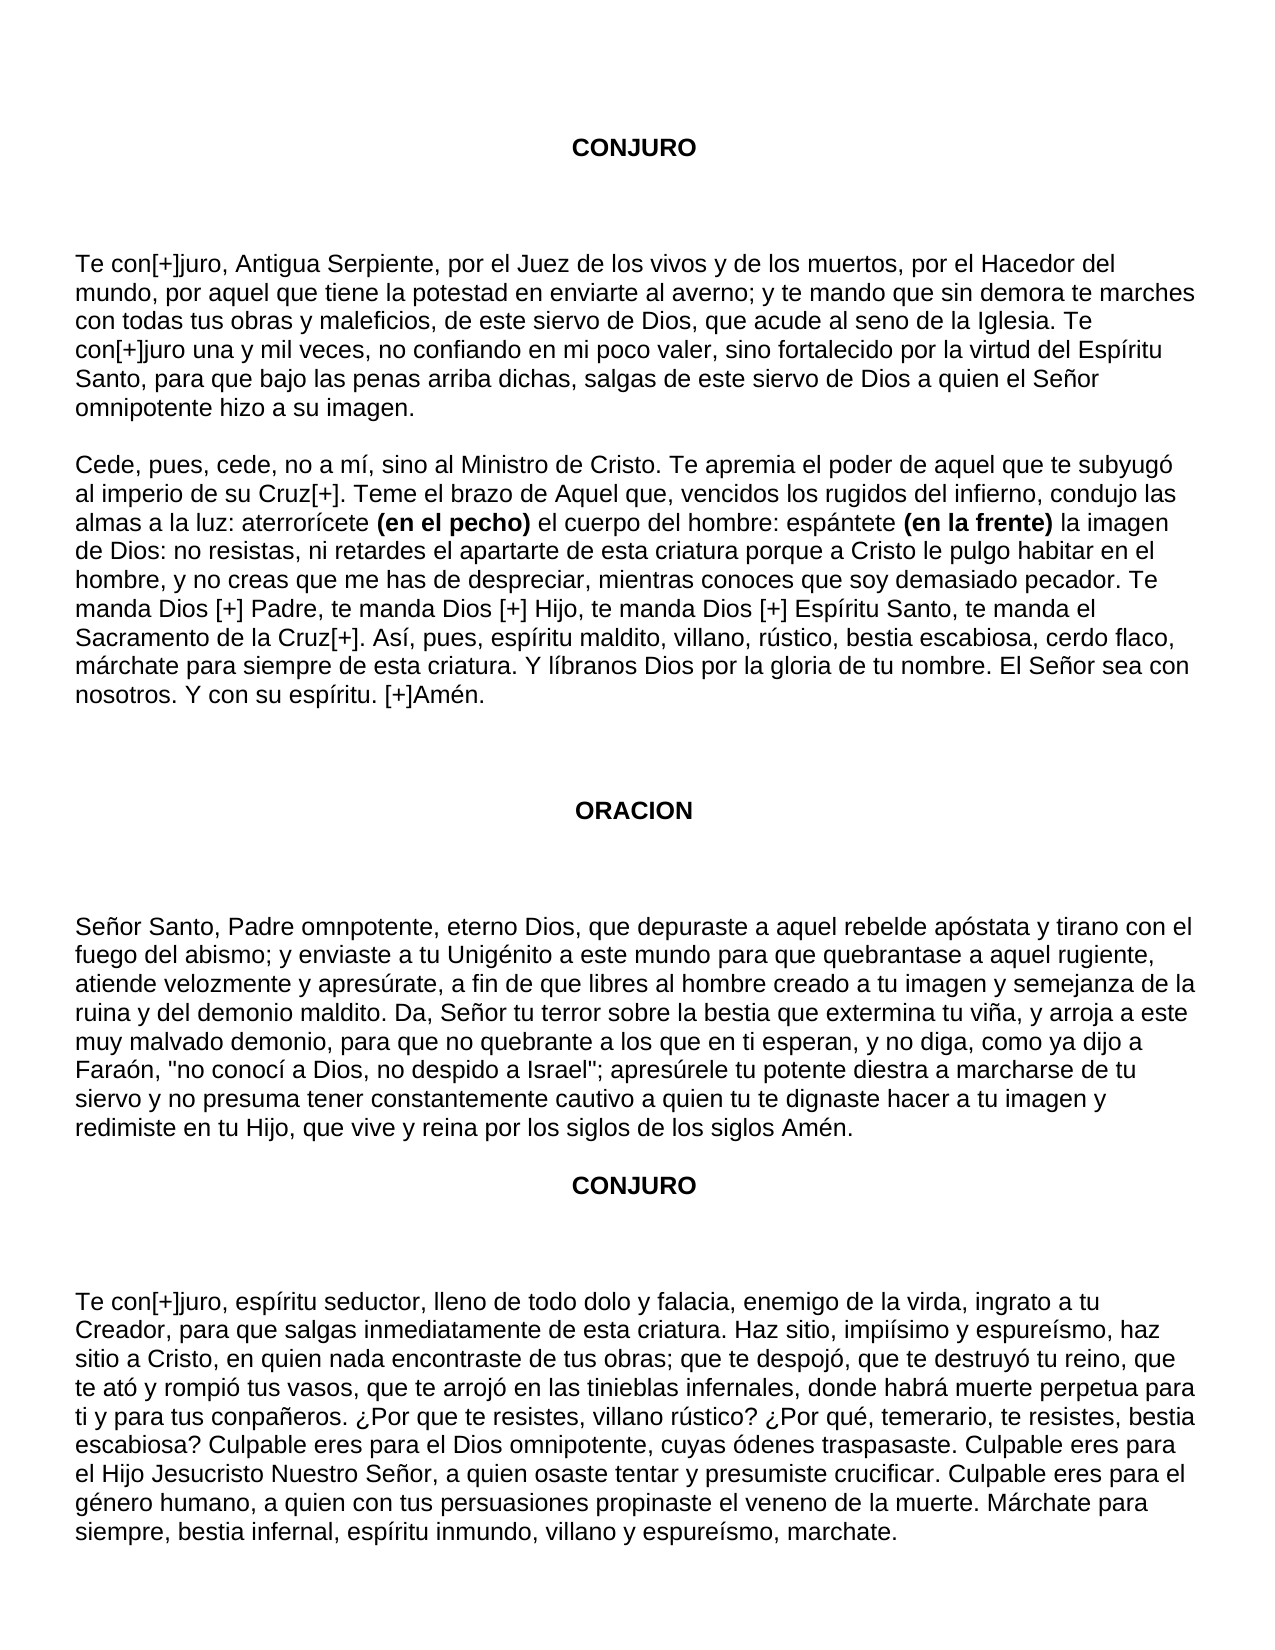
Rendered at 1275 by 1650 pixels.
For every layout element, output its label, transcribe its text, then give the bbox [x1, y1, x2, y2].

text ORACION [75, 796, 1200, 824]
text CONJURO [75, 1171, 1200, 1199]
text Señor Santo, Padre omnpotente, eterno Dios, que depuraste a aquel rebelde apóstata y tirano con el fuego del abismo; y enviaste a tu Unigénito a este mundo para que quebrantase a aquel rugiente, atiende velozmente y apresúrate, a fin de que libres al hombre creado a tu imagen y semejanza de la ruina y del demonio maldito. Da, Señor tu terror sobre la bestia que extermina tu viña, y arroja a este muy malvado demonio, para que no quebrante a los que en ti esperan, y no diga, como ya dijo a Faraón, "no conocí a Dios, no despido a Israel"; apresúrele tu potente diestra a marcharse de tu siervo y no presuma tener constantemente cautivo a quien tu te dignaste hacer a tu imagen y redimiste en tu Hijo, que vive y reina por los siglos de los siglos Amén. [75, 912, 1200, 1142]
text Te con[+]juro, Antigua Serpiente, por el Juez de los vivos y de los muertos, por el Hacedor del mundo, por aquel que tiene la potestad en enviarte al averno; y te mando que sin demora te marches con todas tus obras y maleficios, de este siervo de Dios, que acude al seno de la Iglesia. Te con[+]juro una y mil veces, no confiando en mi poco valer, sino fortalecido por la virtud del Espíritu Santo, para que bajo las penas arriba dichas, salgas de este siervo de Dios a quien el Señor omnipotente hizo a su imagen. Cede, pues, cede, no a mí, sino al Ministro de Cristo. Te apremia el poder de aquel que te subyugó al imperio de su Cruz[+]. Teme el brazo de Aquel que, vencidos los rugidos del infierno, condujo las almas a la luz: aterrorícete (en el pecho) el cuerpo del hombre: espántete (en la frente) la imagen de Dios: no resistas, ni retardes el apartarte de esta criatura porque a Cristo le pulgo habitar en el hombre, y no creas que me has de despreciar, mientras conoces que soy demasiado pecador. Te manda Dios [+] Padre, te manda Dios [+] Hijo, te manda Dios [+] Espíritu Santo, te manda el Sacramento de la Cruz[+]. Así, pues, espíritu maldito, villano, rústico, bestia escabiosa, cerdo flaco, márchate para siempre de esta criatura. Y líbranos Dios por la gloria de tu nombre. El Señor sea con nosotros. Y con su espíritu. [+]Amén. [75, 249, 1200, 709]
text Te con[+]juro, espíritu seductor, lleno de todo dolo y falacia, enemigo de la virda, ingrato a tu Creador, para que salgas inmediatamente de esta criatura. Haz sitio, impiísimo y espureísmo, haz sitio a Cristo, en quien nada encontraste de tus obras; que te despojó, que te destruyó tu reino, que te ató y rompió tus vasos, que te arrojó en las tinieblas infernales, donde habrá muerte perpetua para ti y para tus conpañeros. ¿Por que te resistes, villano rústico? ¿Por qué, temerario, te resistes, bestia escabiosa? Culpable eres para el Dios omnipotente, cuyas ódenes traspasaste. Culpable eres para el Hijo Jesucristo Nuestro Señor, a quien osaste tentar y presumiste crucificar. Culpable eres para el género humano, a quien con tus persuasiones propinaste el veneno de la muerte. Márchate para siempre, bestia infernal, espíritu inmundo, villano y espureísmo, marchate. [75, 1287, 1200, 1574]
text CONJURO [75, 133, 1200, 162]
